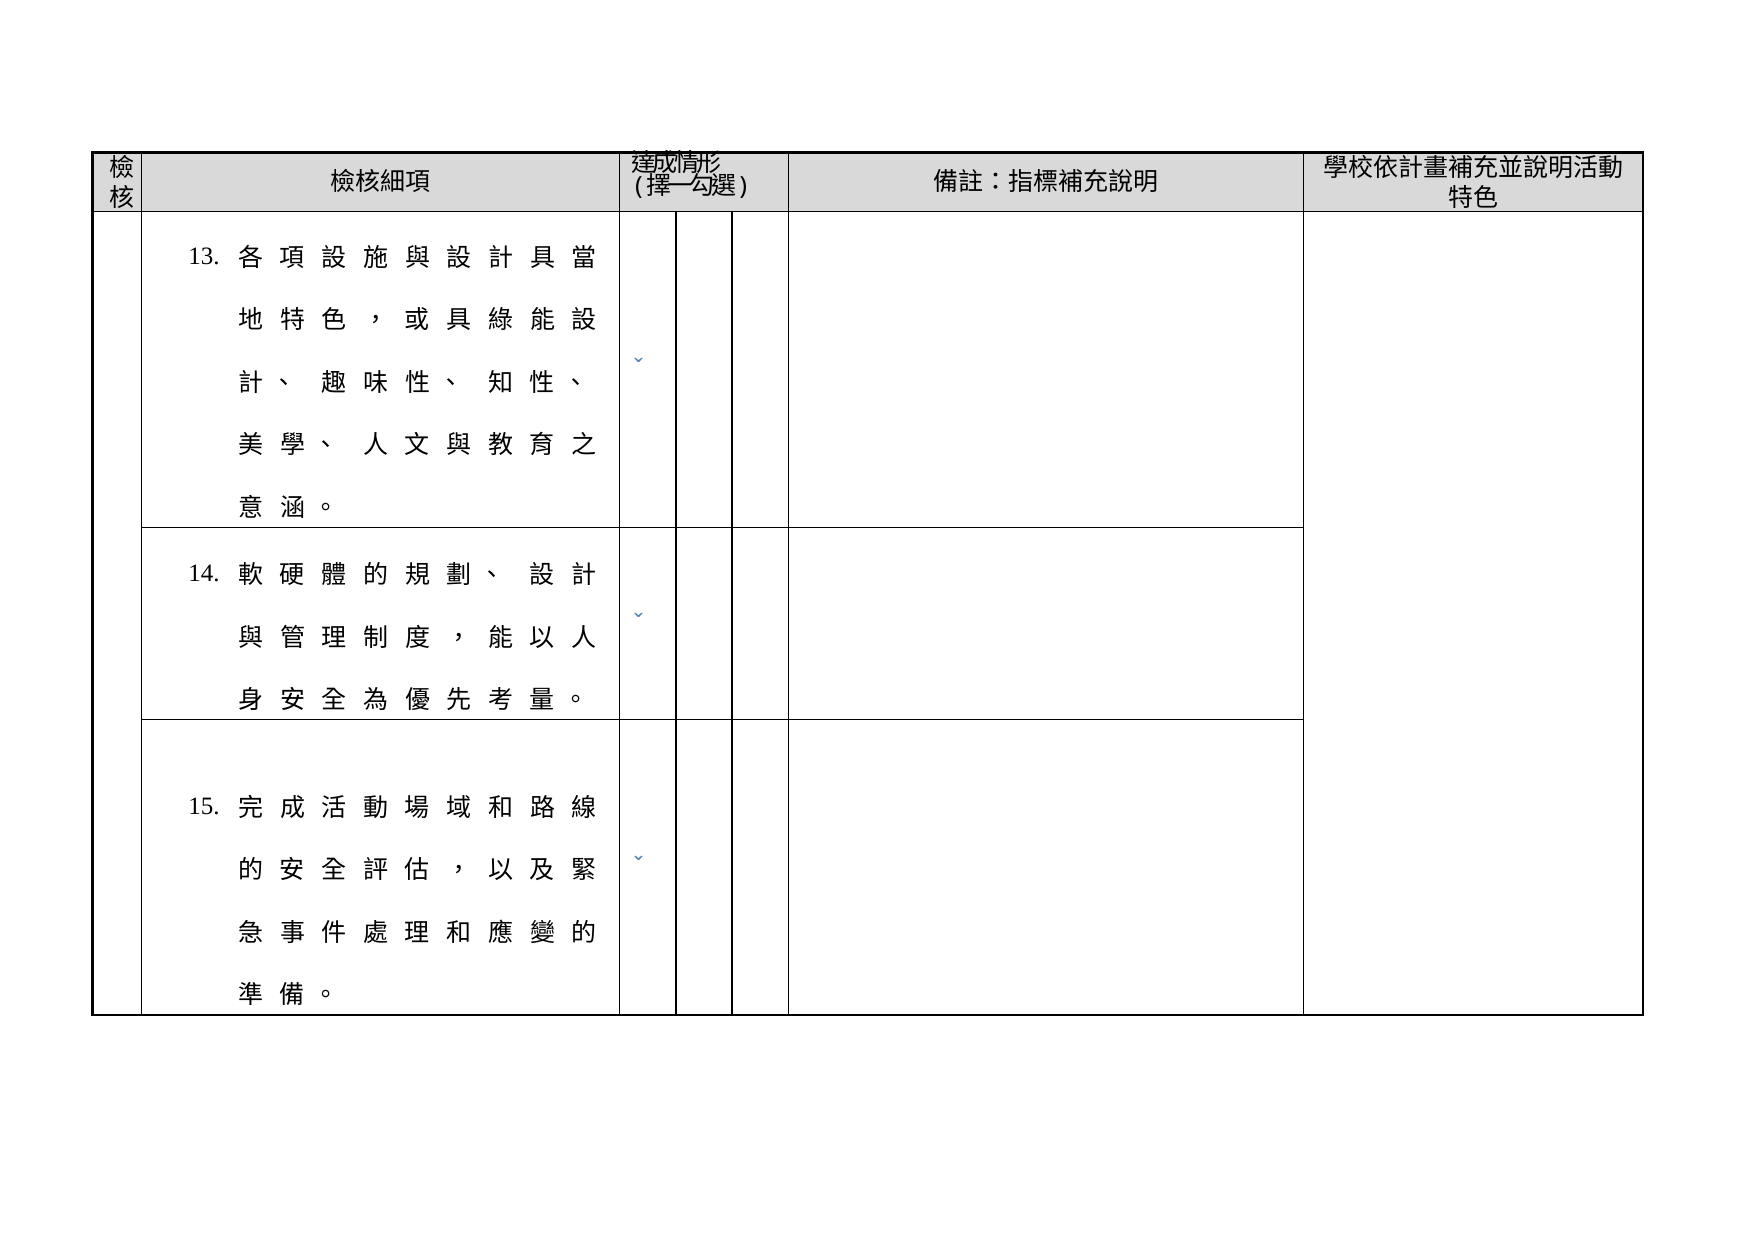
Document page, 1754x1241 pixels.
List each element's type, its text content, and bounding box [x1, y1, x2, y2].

table_cell 各項設施與設計具當地特色，或具綠能設計、趣味性、知性、美學、人文與教育之意涵。 [142, 212, 619, 526]
table_cell [1304, 212, 1642, 1014]
table_cell 軟硬體的規劃、設計與管理制度，能以人身安全為優先考量。 [142, 528, 619, 719]
table_cell [733, 212, 788, 526]
table_cell [733, 528, 788, 719]
table_cell 場域選擇及安全 準備 [94, 212, 141, 1014]
table_cell [733, 720, 788, 1014]
table_header 達成情形 (擇一勾選) [620, 154, 788, 211]
table_cell [677, 212, 731, 526]
table_header 備註：指標補充說明 [789, 154, 1303, 211]
table_header 檢核細項 [142, 154, 619, 211]
table_cell ˇ [620, 212, 675, 526]
table_cell [789, 528, 1303, 719]
table_cell [677, 528, 731, 719]
table_header 學校依計畫補充並說明活動特色 [1304, 154, 1642, 211]
table_header 檢核項目 [94, 154, 141, 211]
table_cell [789, 720, 1303, 1014]
table_cell 完成活動場域和路線的安全評估，以及緊急事件處理和應變的準備。 [142, 720, 619, 1014]
table_cell [789, 212, 1303, 526]
table_cell [677, 720, 731, 1014]
table_cell ˇ [620, 720, 675, 1014]
table_cell ˇ [620, 528, 675, 719]
